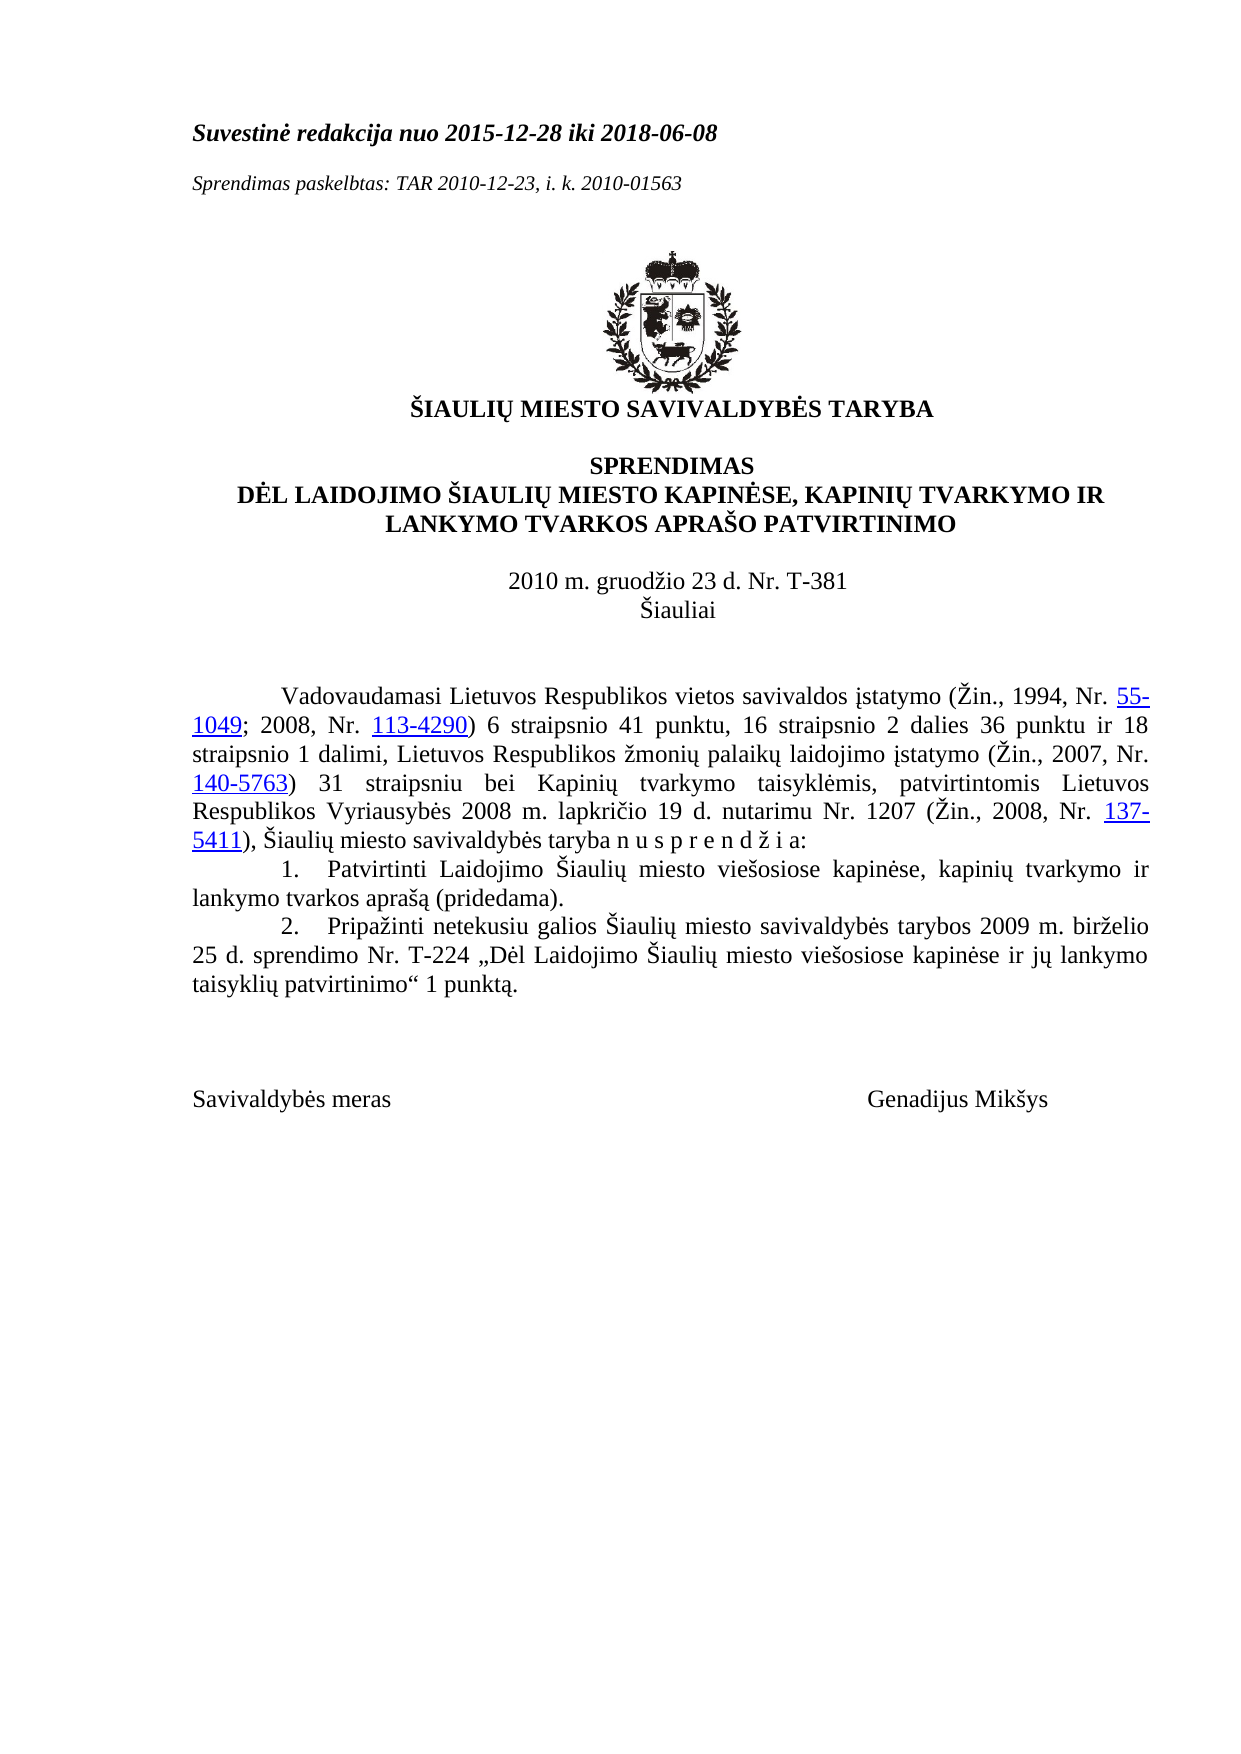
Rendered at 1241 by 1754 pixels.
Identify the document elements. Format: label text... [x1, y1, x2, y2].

text 1. Patvirtinti Laidojimo Šiaulių miesto viešosiose kapinėse, kapinių tvarkymo ir lankymo tvarkos aprašą (pridedama). [192, 854, 1150, 911]
text DĖL LAIDOJIMO ŠIAULIŲ MIESTO KAPINĖSE, KAPINIŲ TVARKYMO IR LANKYMO TVARKOS APRAŠO PATVIRTINIMO [192, 480, 1150, 538]
text Suvestinė redakcija nuo 2015-12-28 iki 2018-06-08 [192, 118, 1152, 147]
text 2010 m. gruodžio 23 d. Nr. T-381 [295, 566, 1060, 595]
text Vadovaudamasi Lietuvos Respublikos vietos savivaldos įstatymo (Žin., 1994, Nr. 55-1049; 2008, Nr. 113-4290) 6 straipsnio 41 punktu, 16 straipsnio 2 dalies 36 punktu ir 18 straipsnio 1 dalimi, Lietuvos Respublikos žmonių palaikų laidojimo įstatymo (Žin., 2007, Nr. 140-5763) 31 straipsniu bei Kapinių tvarkymo taisyklėmis, patvirtintomis Lietuvos Respublikos Vyriausybės 2008 m. lapkričio 19 d. nutarimu Nr. 1207 (Žin., 2008, Nr. 137-5411), Šiaulių miesto savivaldybės taryba n u s p r e n d ž i a: [192, 681, 1150, 854]
text Sprendimas paskelbtas: TAR 2010-12-23, i. k. 2010-01563 [192, 171, 1152, 195]
text 2. Pripažinti netekusiu galios Šiaulių miesto savivaldybės tarybos 2009 m. birželio 25 d. sprendimo Nr. T-224 „Dėl Laidojimo Šiaulių miesto viešosiose kapinėse ir jų lankymo taisyklių patvirtinimo“ 1 punktą. [192, 911, 1150, 998]
text ŠIAULIŲ MIESTO SAVIVALDYBĖS TARYBA [192, 394, 1152, 423]
text Savivaldybės meras Genadijus Mikšys [192, 1084, 1152, 1113]
text SPRENDIMAS [192, 451, 1152, 480]
text Šiauliai [295, 595, 1060, 624]
